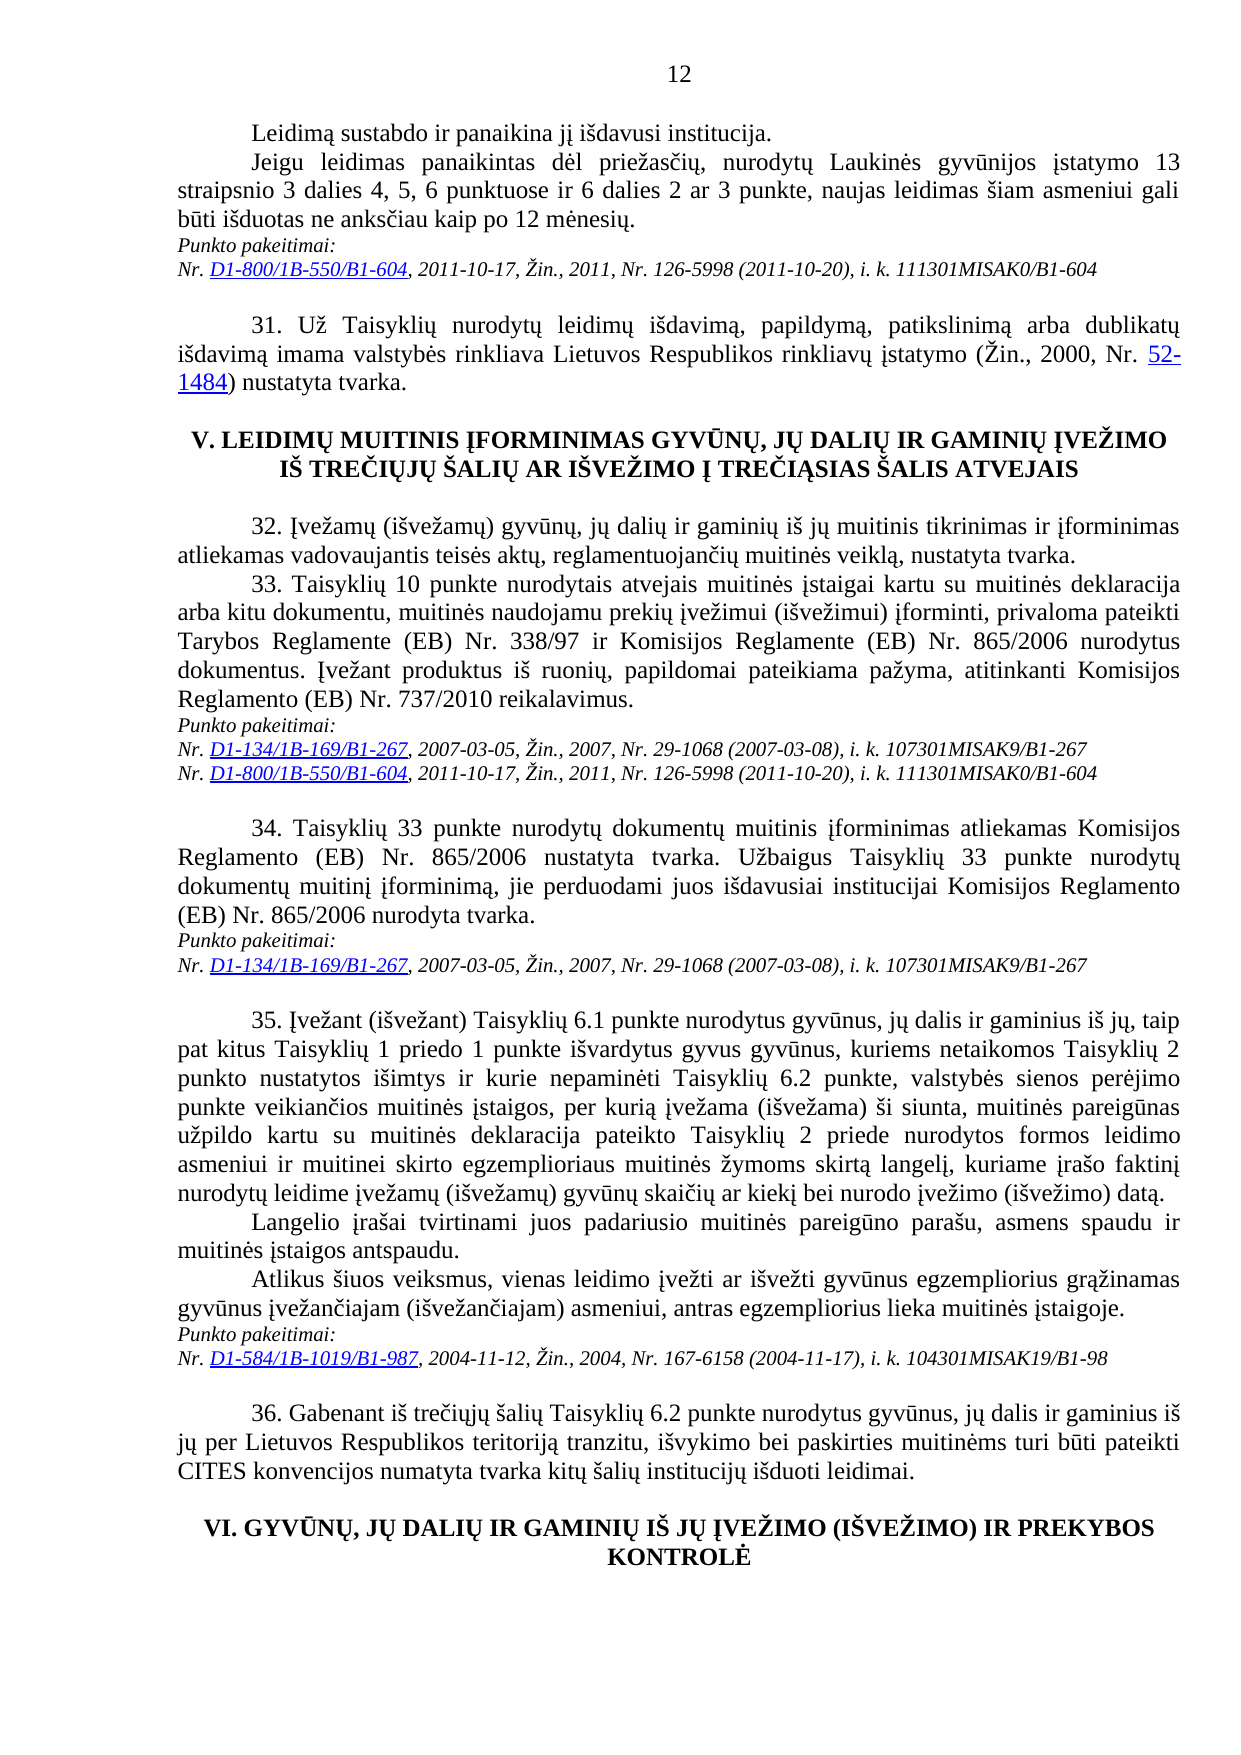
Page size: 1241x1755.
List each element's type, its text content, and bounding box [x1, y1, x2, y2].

text Jeigu leidimas panaikintas dėl priežasčių, nurodytų Laukinės gyvūnijos įstatymo 13 straipsnio 3 dalies 4, 5, 6 punktuose ir 6 dalies 2 ar 3 punkte, naujas leidimas šiam asmeniui gali būti išduotas ne anksčiau kaip po 12 mėnesių. [177, 147, 1181, 233]
text Nr. D1-134/1B-169/B1-267, 2007-03-05, Žin., 2007, Nr. 29-1068 (2007-03-08), i. k. 107301MISAK9/B1-267 [177, 737, 1181, 761]
text 33. Taisyklių 10 punkte nurodytais atvejais muitinės įstaigai kartu su muitinės deklaracija arba kitu dokumentu, muitinės naudojamu prekių įvežimui (išvežimui) įforminti, privaloma pateikti Tarybos Reglamente (EB) Nr. 338/97 ir Komisijos Reglamente (EB) Nr. 865/2006 nurodytus dokumentus. Įvežant produktus iš ruonių, papildomai pateikiama pažyma, atitinkanti Komisijos Reglamento (EB) Nr. 737/2010 reikalavimus. [177, 569, 1181, 712]
text Nr. D1-584/1B-1019/B1-987, 2004-11-12, Žin., 2004, Nr. 167-6158 (2004-11-17), i. k. 104301MISAK19/B1-98 [177, 1346, 1181, 1370]
text Nr. D1-800/1B-550/B1-604, 2011-10-17, Žin., 2011, Nr. 126-5998 (2011-10-20), i. k. 111301MISAK0/B1-604 [177, 761, 1181, 785]
text Langelio įrašai tvirtinami juos padariusio muitinės pareigūno parašu, asmens spaudu ir muitinės įstaigos antspaudu. [177, 1207, 1181, 1264]
text 31. Už Taisyklių nurodytų leidimų išdavimą, papildymą, patikslinimą arba dublikatų išdavimą imama valstybės rinkliava Lietuvos Respublikos rinkliavų įstatymo (Žin., 2000, Nr. 52-1484) nustatyta tvarka. [177, 310, 1181, 396]
text Punkto pakeitimai: [177, 712, 1181, 737]
text VI. Gyvūnų, jų dalių ir gaminių iš jų įvežimo (išvežimo) ir prekybos kontrolė [177, 1513, 1181, 1571]
text Atlikus šiuos veiksmus, vienas leidimo įvežti ar išvežti gyvūnus egzempliorius grąžinamas gyvūnus įvežančiajam (išvežančiajam) asmeniui, antras egzempliorius lieka muitinės įstaigoje. [177, 1264, 1181, 1322]
text 35. Įvežant (išvežant) Taisyklių 6.1 punkte nurodytus gyvūnus, jų dalis ir gaminius iš jų, taip pat kitus Taisyklių 1 priedo 1 punkte išvardytus gyvus gyvūnus, kuriems netaikomos Taisyklių 2 punkto nustatytos išimtys ir kurie nepaminėti Taisyklių 6.2 punkte, valstybės sienos perėjimo punkte veikiančios muitinės įstaigos, per kurią įvežama (išvežama) ši siunta, muitinės pareigūnas užpildo kartu su muitinės deklaracija pateikto Taisyklių 2 priede nurodytos formos leidimo asmeniui ir muitinei skirto egzemplioriaus muitinės žymoms skirtą langelį, kuriame įrašo faktinį nurodytų leidime įvežamų (išvežamų) gyvūnų skaičių ar kiekį bei nurodo įvežimo (išvežimo) datą. [177, 1005, 1181, 1207]
text Punkto pakeitimai: [177, 928, 1181, 952]
text 34. Taisyklių 33 punkte nurodytų dokumentų muitinis įforminimas atliekamas Komisijos Reglamento (EB) Nr. 865/2006 nustatyta tvarka. Užbaigus Taisyklių 33 punkte nurodytų dokumentų muitinį įforminimą, jie perduodami juos išdavusiai institucijai Komisijos Reglamento (EB) Nr. 865/2006 nurodyta tvarka. [177, 813, 1181, 928]
text 36. Gabenant iš trečiųjų šalių Taisyklių 6.2 punkte nurodytus gyvūnus, jų dalis ir gaminius iš jų per Lietuvos Respublikos teritoriją tranzitu, išvykimo bei paskirties muitinėms turi būti pateikti CITES konvencijos numatyta tvarka kitų šalių institucijų išduoti leidimai. [177, 1398, 1181, 1485]
text Nr. D1-800/1B-550/B1-604, 2011-10-17, Žin., 2011, Nr. 126-5998 (2011-10-20), i. k. 111301MISAK0/B1-604 [177, 257, 1181, 281]
text Punkto pakeitimai: [177, 233, 1181, 257]
text Punkto pakeitimai: [177, 1322, 1181, 1346]
text Nr. D1-134/1B-169/B1-267, 2007-03-05, Žin., 2007, Nr. 29-1068 (2007-03-08), i. k. 107301MISAK9/B1-267 [177, 952, 1181, 977]
text Leidimą sustabdo ir panaikina jį išdavusi institucija. [177, 118, 1181, 147]
text 32. Įvežamų (išvežamų) gyvūnų, jų dalių ir gaminių iš jų muitinis tikrinimas ir įforminimas atliekamas vadovaujantis teisės aktų, reglamentuojančių muitinės veiklą, nustatyta tvarka. [177, 511, 1181, 569]
text V. LEIDIMŲ MUITINIS ĮFORMINIMAS GYVŪNŲ, JŲ DALIŲ IR GAMINIŲ ĮVEŽIMO IŠ TREČIŲJŲ ŠALIŲ AR IŠVEŽIMO Į TREČIĄSIAS ŠALIS ATVEJAIS [177, 425, 1181, 482]
